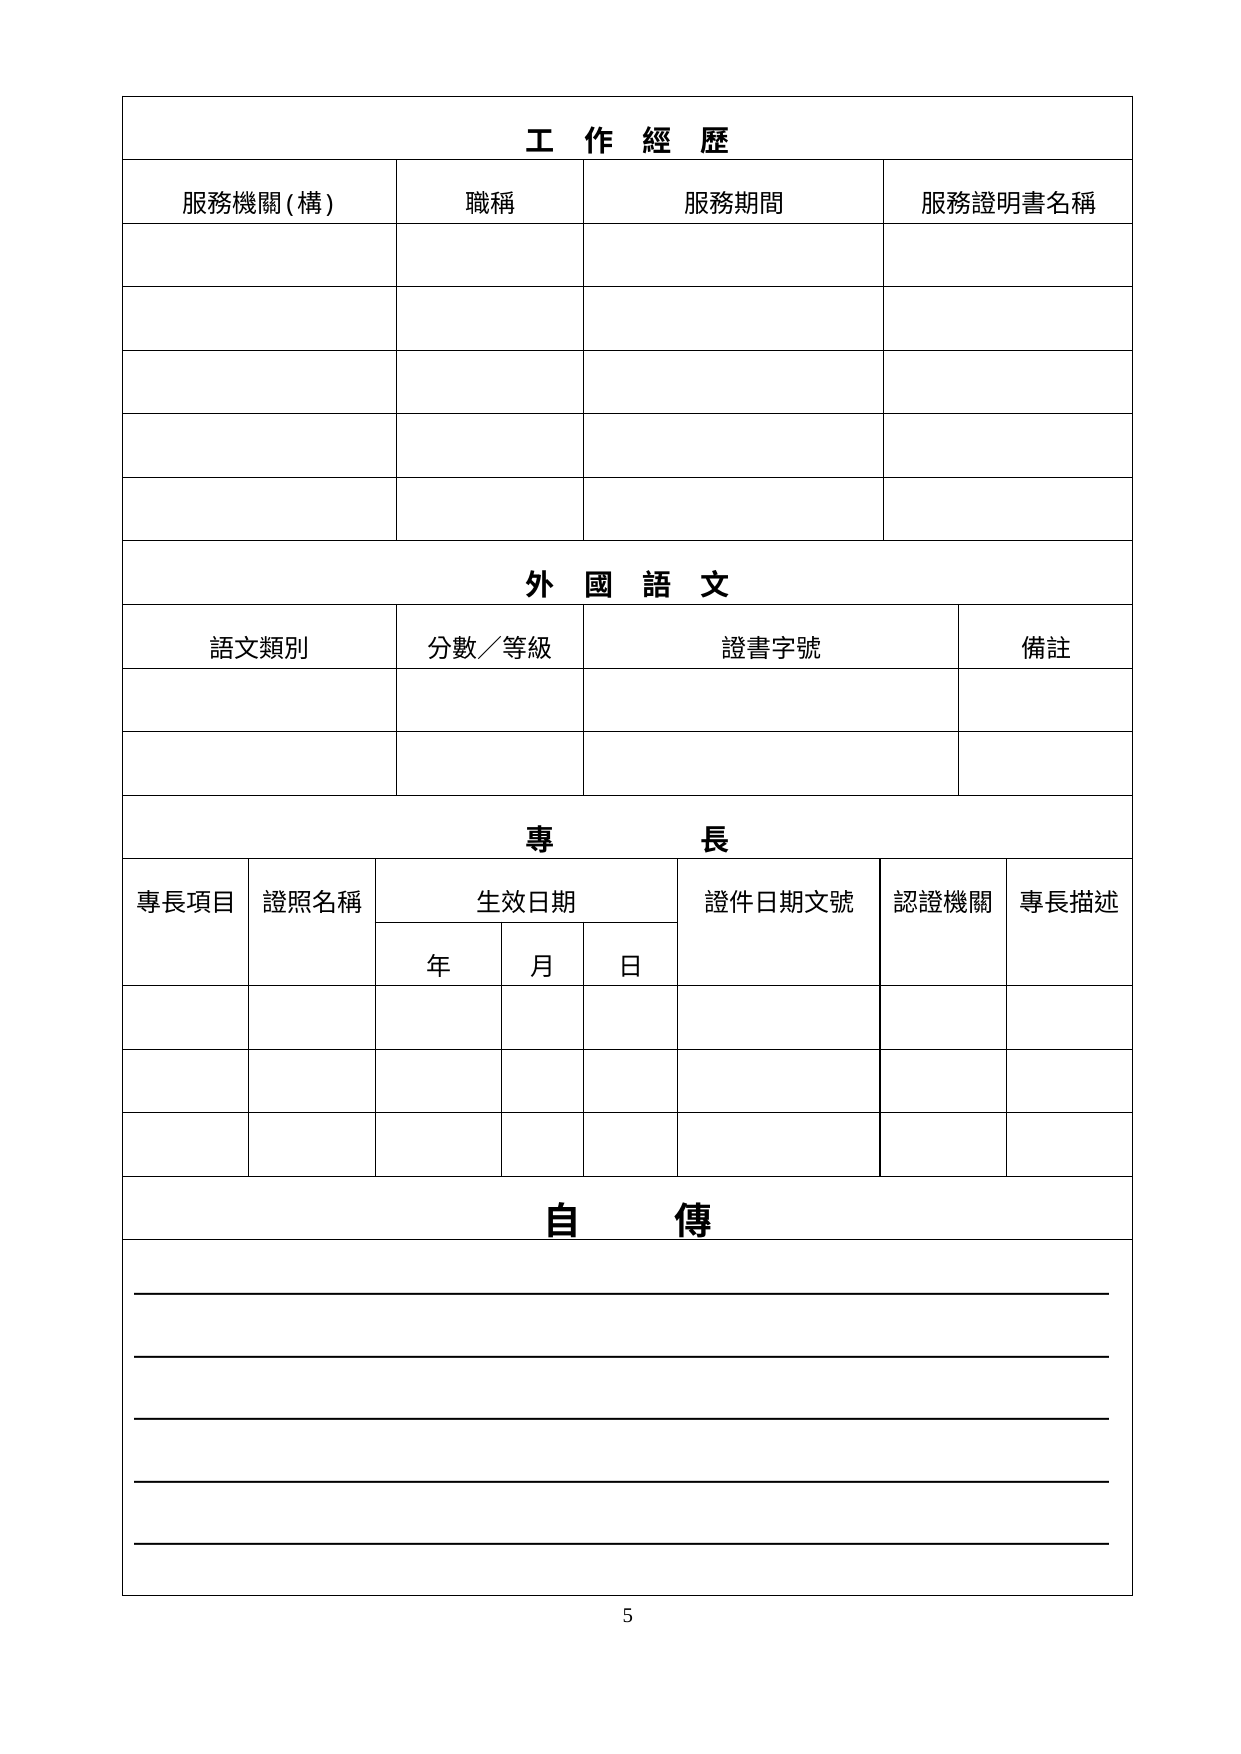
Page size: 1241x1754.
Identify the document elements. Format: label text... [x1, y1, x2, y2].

table_cell [123, 224, 396, 286]
table_cell 證書字號 [584, 605, 958, 667]
table_cell [1007, 986, 1132, 1049]
table_cell 語文類別 [123, 605, 396, 667]
table_cell [584, 732, 958, 794]
table_cell [678, 1050, 879, 1112]
table_cell 工 作 經 歷 [123, 97, 1132, 159]
table_cell [397, 732, 583, 794]
table_cell 專 長 [123, 796, 1132, 858]
table_cell 自 傳 [123, 1177, 1132, 1239]
table_cell [584, 351, 883, 413]
table_cell [123, 1050, 248, 1112]
table_cell [123, 732, 396, 794]
table_cell [397, 669, 583, 731]
table_cell 月 [502, 923, 583, 985]
table_cell [1007, 1113, 1132, 1176]
table_cell [881, 1113, 1006, 1176]
table_cell [123, 669, 396, 731]
table_cell [123, 986, 248, 1049]
table_cell [123, 1113, 248, 1176]
table_cell [397, 414, 583, 477]
table_cell [959, 669, 1132, 731]
table_cell [502, 1050, 583, 1112]
table_cell [584, 986, 677, 1049]
table_cell [884, 351, 1132, 413]
table_cell [249, 1113, 375, 1176]
table_cell [881, 986, 1006, 1049]
table_cell 服務機關(構) [123, 160, 396, 223]
table_cell [123, 478, 396, 540]
table_cell 證照名稱 [249, 859, 375, 985]
table_cell [584, 478, 883, 540]
table_cell 認證機關 [881, 859, 1006, 985]
table_cell [959, 732, 1132, 794]
table_cell [584, 224, 883, 286]
table_cell [1007, 1050, 1132, 1112]
table_cell [884, 414, 1132, 477]
table_cell 職稱 [397, 160, 583, 223]
table_cell [678, 1113, 879, 1176]
table_cell [884, 478, 1132, 540]
table_cell [584, 1050, 677, 1112]
table_cell [123, 287, 396, 350]
table_cell 生效日期 [376, 859, 677, 922]
table_cell [502, 986, 583, 1049]
table_cell 專長項目 [123, 859, 248, 985]
table_cell [397, 351, 583, 413]
table_cell [884, 224, 1132, 286]
table_cell 證件日期文號 [678, 859, 879, 985]
table_cell [123, 351, 396, 413]
table_cell [376, 986, 501, 1049]
table_cell [376, 1113, 501, 1176]
table_cell [584, 414, 883, 477]
table_cell 專長描述 [1007, 859, 1132, 985]
table_cell [584, 669, 958, 731]
table_cell [249, 986, 375, 1049]
table_cell [397, 224, 583, 286]
table_cell 備註 [959, 605, 1132, 667]
table_cell 年 [376, 923, 501, 985]
table_cell 分數／等級 [397, 605, 583, 667]
table_cell 日 [584, 923, 677, 985]
table_cell [584, 287, 883, 350]
table_cell [397, 287, 583, 350]
table_cell 外 國 語 文 [123, 541, 1132, 604]
table_cell [678, 986, 879, 1049]
table_cell [249, 1050, 375, 1112]
table_cell 服務期間 [584, 160, 883, 223]
table_cell [123, 414, 396, 477]
table_cell [376, 1050, 501, 1112]
table_cell [502, 1113, 583, 1176]
table_cell _____________________________________________________________________________________________________________________________________________________________________________________________________________________________________________________________________________________________________________________________________ [123, 1240, 1132, 1594]
table_cell [584, 1113, 677, 1176]
table_cell 服務證明書名稱 [884, 160, 1132, 223]
table_cell [884, 287, 1132, 350]
table_cell [881, 1050, 1006, 1112]
table_cell [397, 478, 583, 540]
